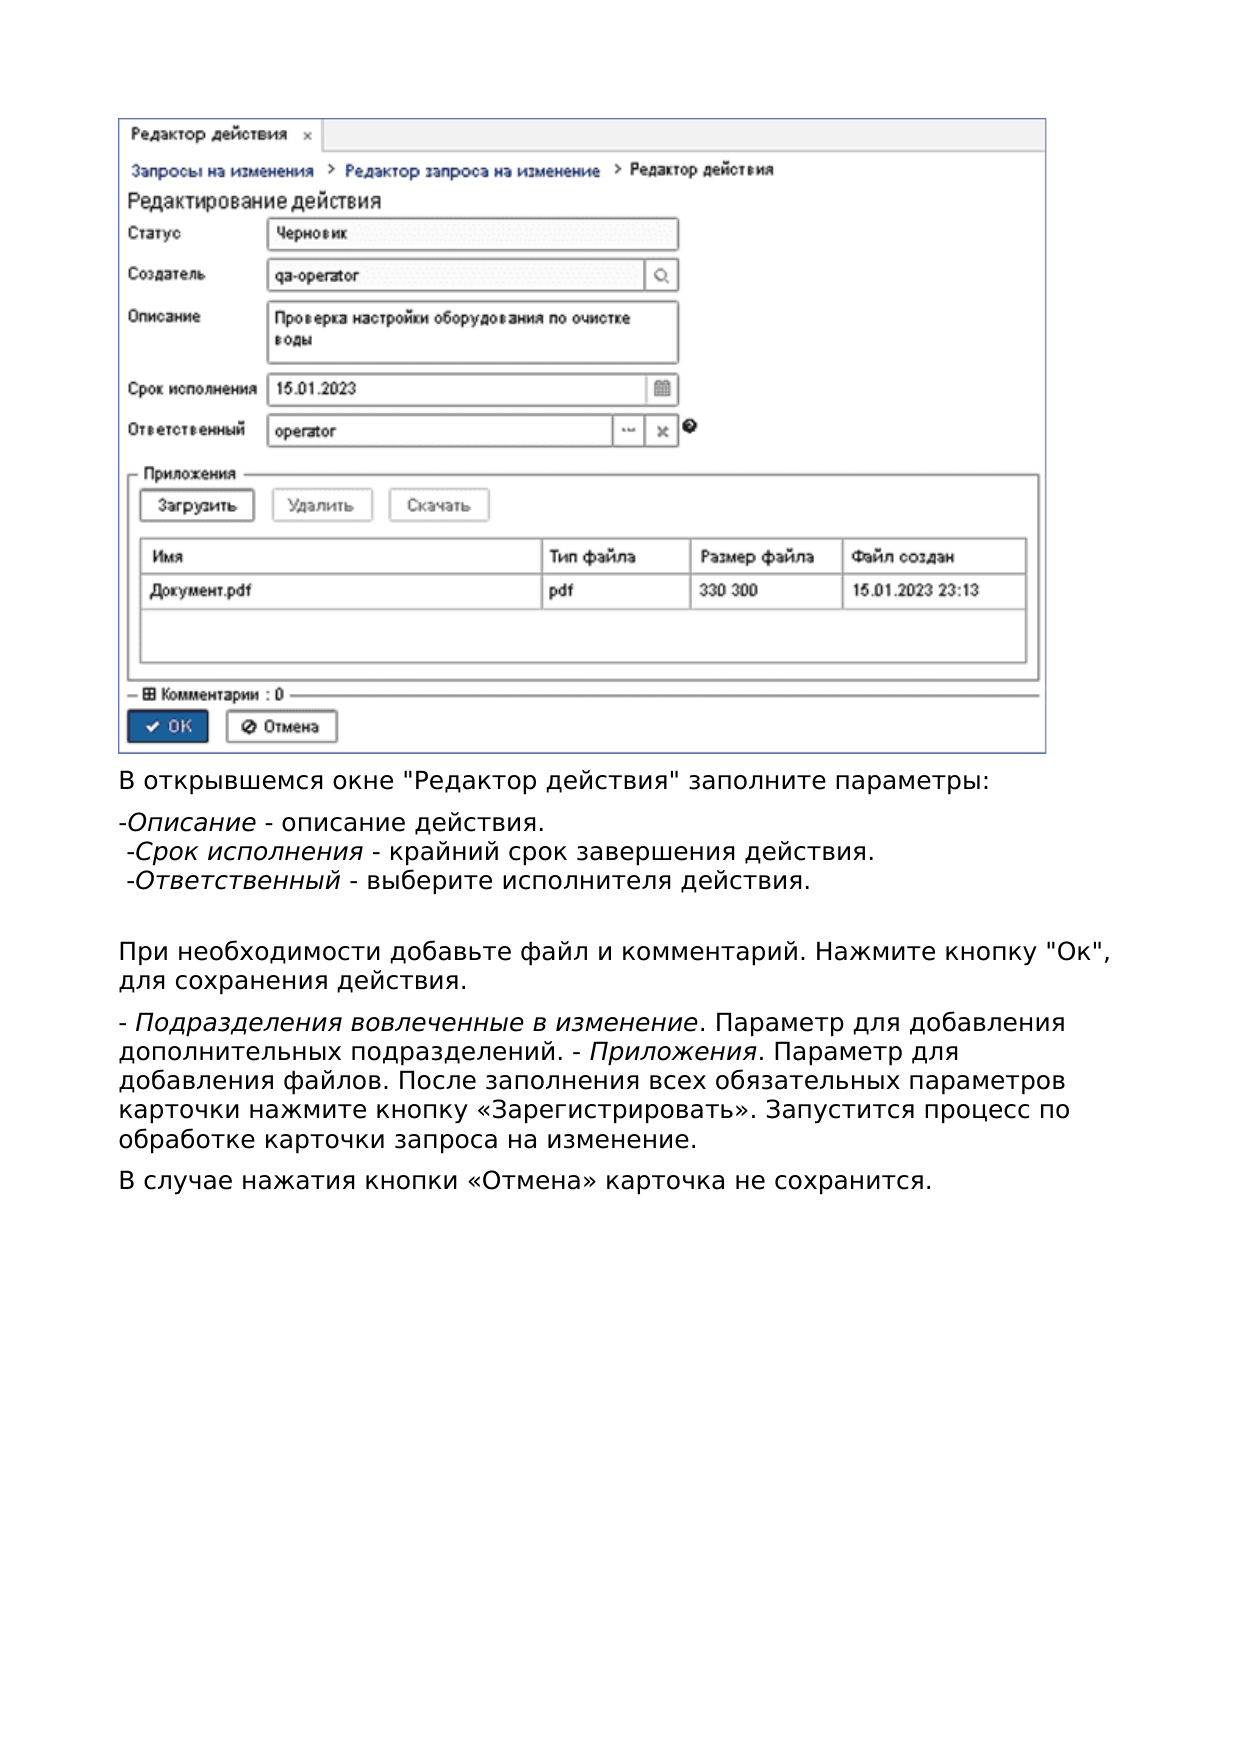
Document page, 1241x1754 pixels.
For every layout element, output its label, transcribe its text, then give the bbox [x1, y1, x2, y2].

picture [118, 118, 1047, 754]
text -Описание - описание действия. -Срок исполнения - крайний срок завершения действия. -Ответственный - выберите исполнителя действия. [118, 808, 1122, 925]
text В открывшемся окне "Редактор действия" заполните параметры: [118, 767, 1122, 796]
text - Подразделения вовлеченные в изменение. Параметр для добавления дополнительных подразделений. - Приложения. Параметр для добавления файлов. После заполнения всех обязательных параметров карточки нажмите кнопку «Зарегистрировать». Запустится процесс по обработке карточки запроса на изменение. [118, 1008, 1122, 1154]
text При необходимости добавьте файл и комментарий. Нажмите кнопку "Ок", для сохранения действия. [118, 937, 1122, 996]
text В случае нажатия кнопки «Отмена» карточка не сохранится. [118, 1167, 1122, 1196]
